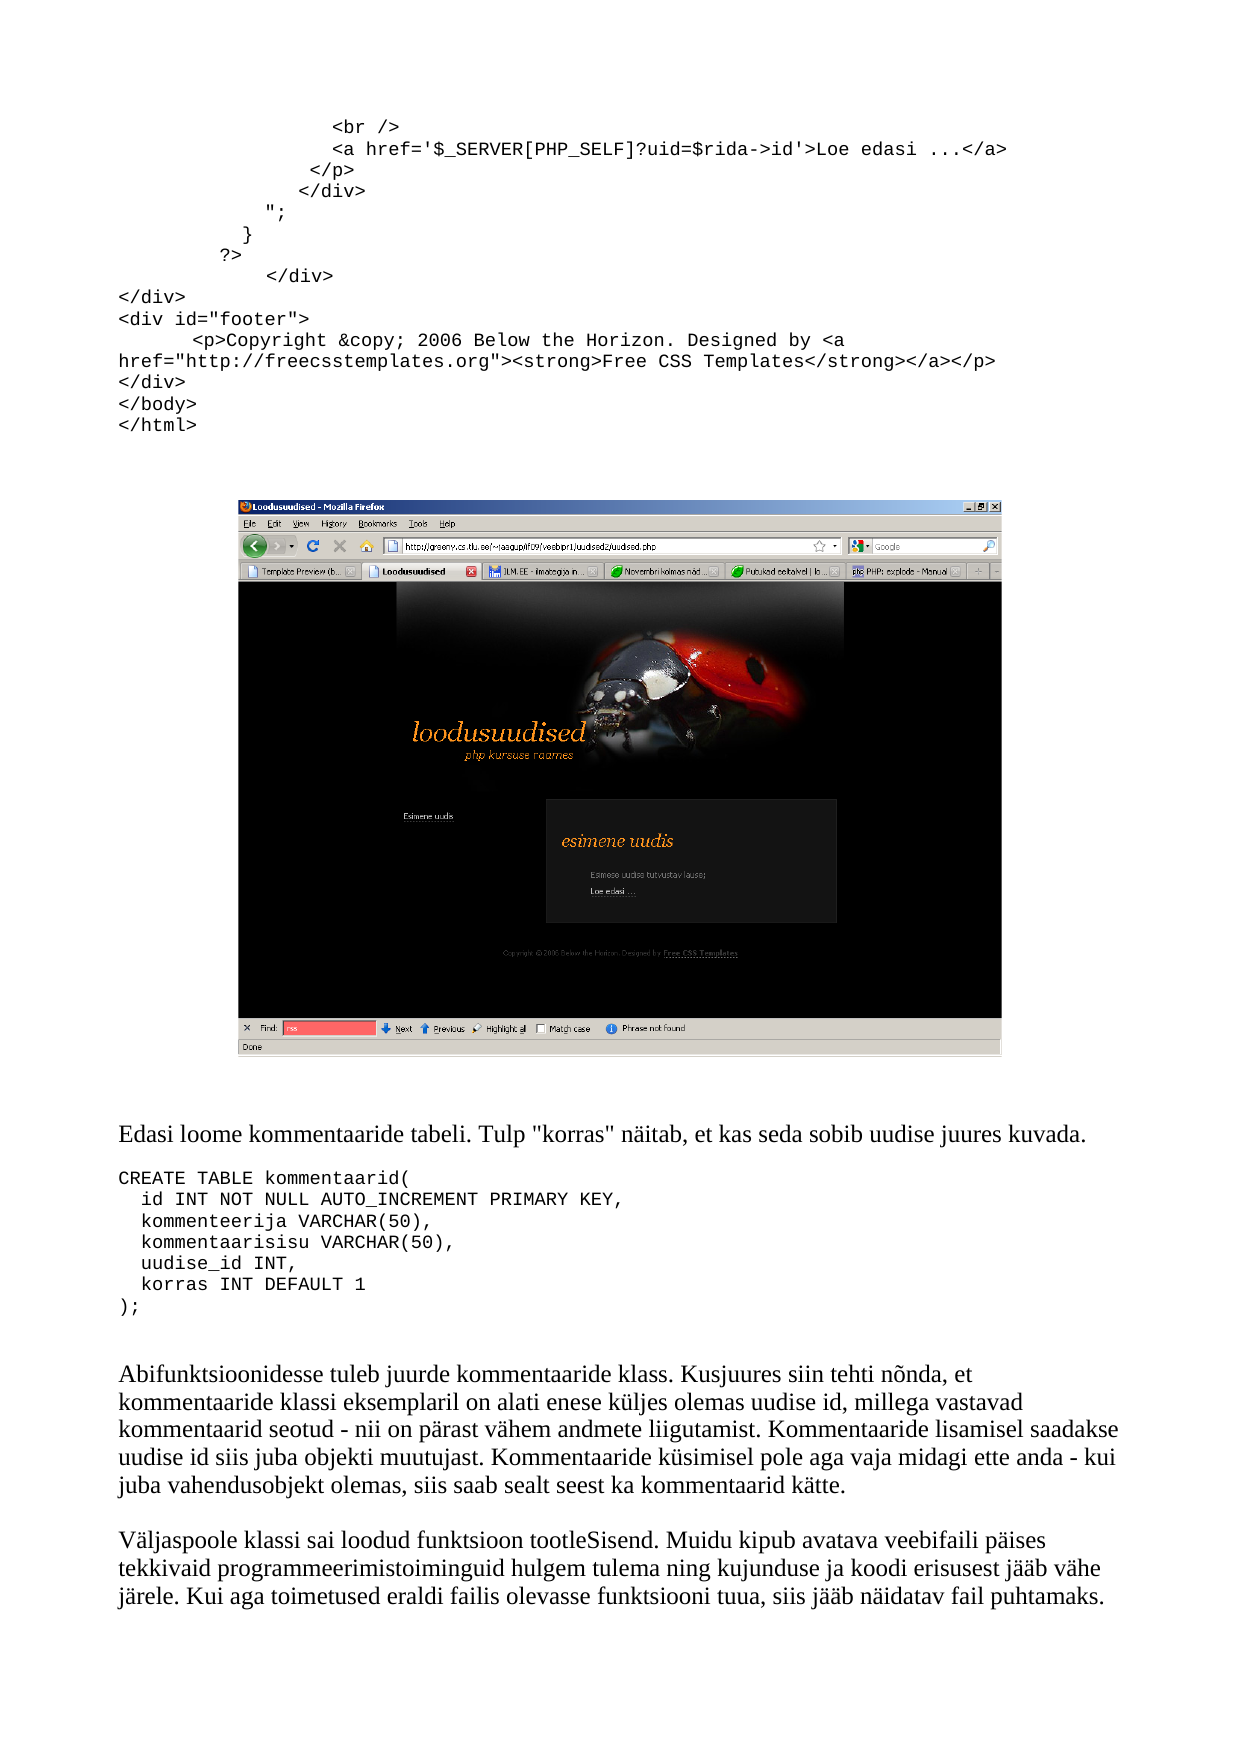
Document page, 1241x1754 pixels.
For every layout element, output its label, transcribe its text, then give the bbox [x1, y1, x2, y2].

text </div> [118, 182, 1122, 203]
text korras INT DEFAULT 1 [118, 1275, 1122, 1296]
text "; [118, 203, 1122, 224]
text uudise_id INT, [118, 1254, 1122, 1275]
picture [238, 500, 1002, 1057]
text </body> [118, 394, 1122, 416]
text </div> [118, 373, 1122, 394]
text Abifunktsioonidesse tuleb juurde kommentaaride klass. Kusjuures siin tehti nõnda, et kommentaaride klassi eksemplaril on alati enese küljes olemas uudise id, millega vastavad kommentaarid seotud - nii on pärast vähem andmete liigutamist. Kommentaaride lisamisel saadakse uudise id siis juba objekti muutujast. Kommentaaride küsimisel pole aga vaja midagi ette anda - kui juba vahendusobjekt olemas, siis saab sealt seest ka kommentaarid kätte. [118, 1360, 1122, 1499]
text Edasi loome kommentaaride tabeli. Tulp "korras" näitab, et kas seda sobib uudise juures kuvada. [118, 1120, 1122, 1148]
text <div id="footer"> [118, 309, 1122, 331]
text <br /> [118, 118, 1122, 139]
text ?> [118, 246, 1122, 267]
text </div> [118, 288, 1122, 309]
text Väljaspoole klassi sai loodud funktsioon tootleSisend. Muidu kipub avatava veebifaili päises tekkivaid programmeerimistoiminguid hulgem tulema ning kujunduse ja koodi erisusest jääb vähe järele. Kui aga toimetused eraldi failis olevasse funktsiooni tuua, siis jääb näidatav fail puhtamaks. [118, 1526, 1122, 1609]
text ); [118, 1296, 1122, 1318]
text kommentaarisisu VARCHAR(50), [118, 1233, 1122, 1254]
text kommenteerija VARCHAR(50), [118, 1211, 1122, 1233]
text id INT NOT NULL AUTO_INCREMENT PRIMARY KEY, [118, 1190, 1122, 1211]
text </html> [118, 416, 1122, 437]
text </p> [118, 161, 1122, 182]
text CREATE TABLE kommentaarid( [118, 1169, 1122, 1190]
text <a href='$_SERVER[PHP_SELF]?uid=$rida->id'>Loe edasi ...</a> [118, 139, 1122, 161]
text } [118, 224, 1122, 246]
text <p>Copyright &copy; 2006 Below the Horizon. Designed by <a href="http://freecsstemplates.org"><strong>Free CSS Templates</strong></a></p> [118, 331, 1122, 373]
text </div> [118, 267, 1122, 288]
